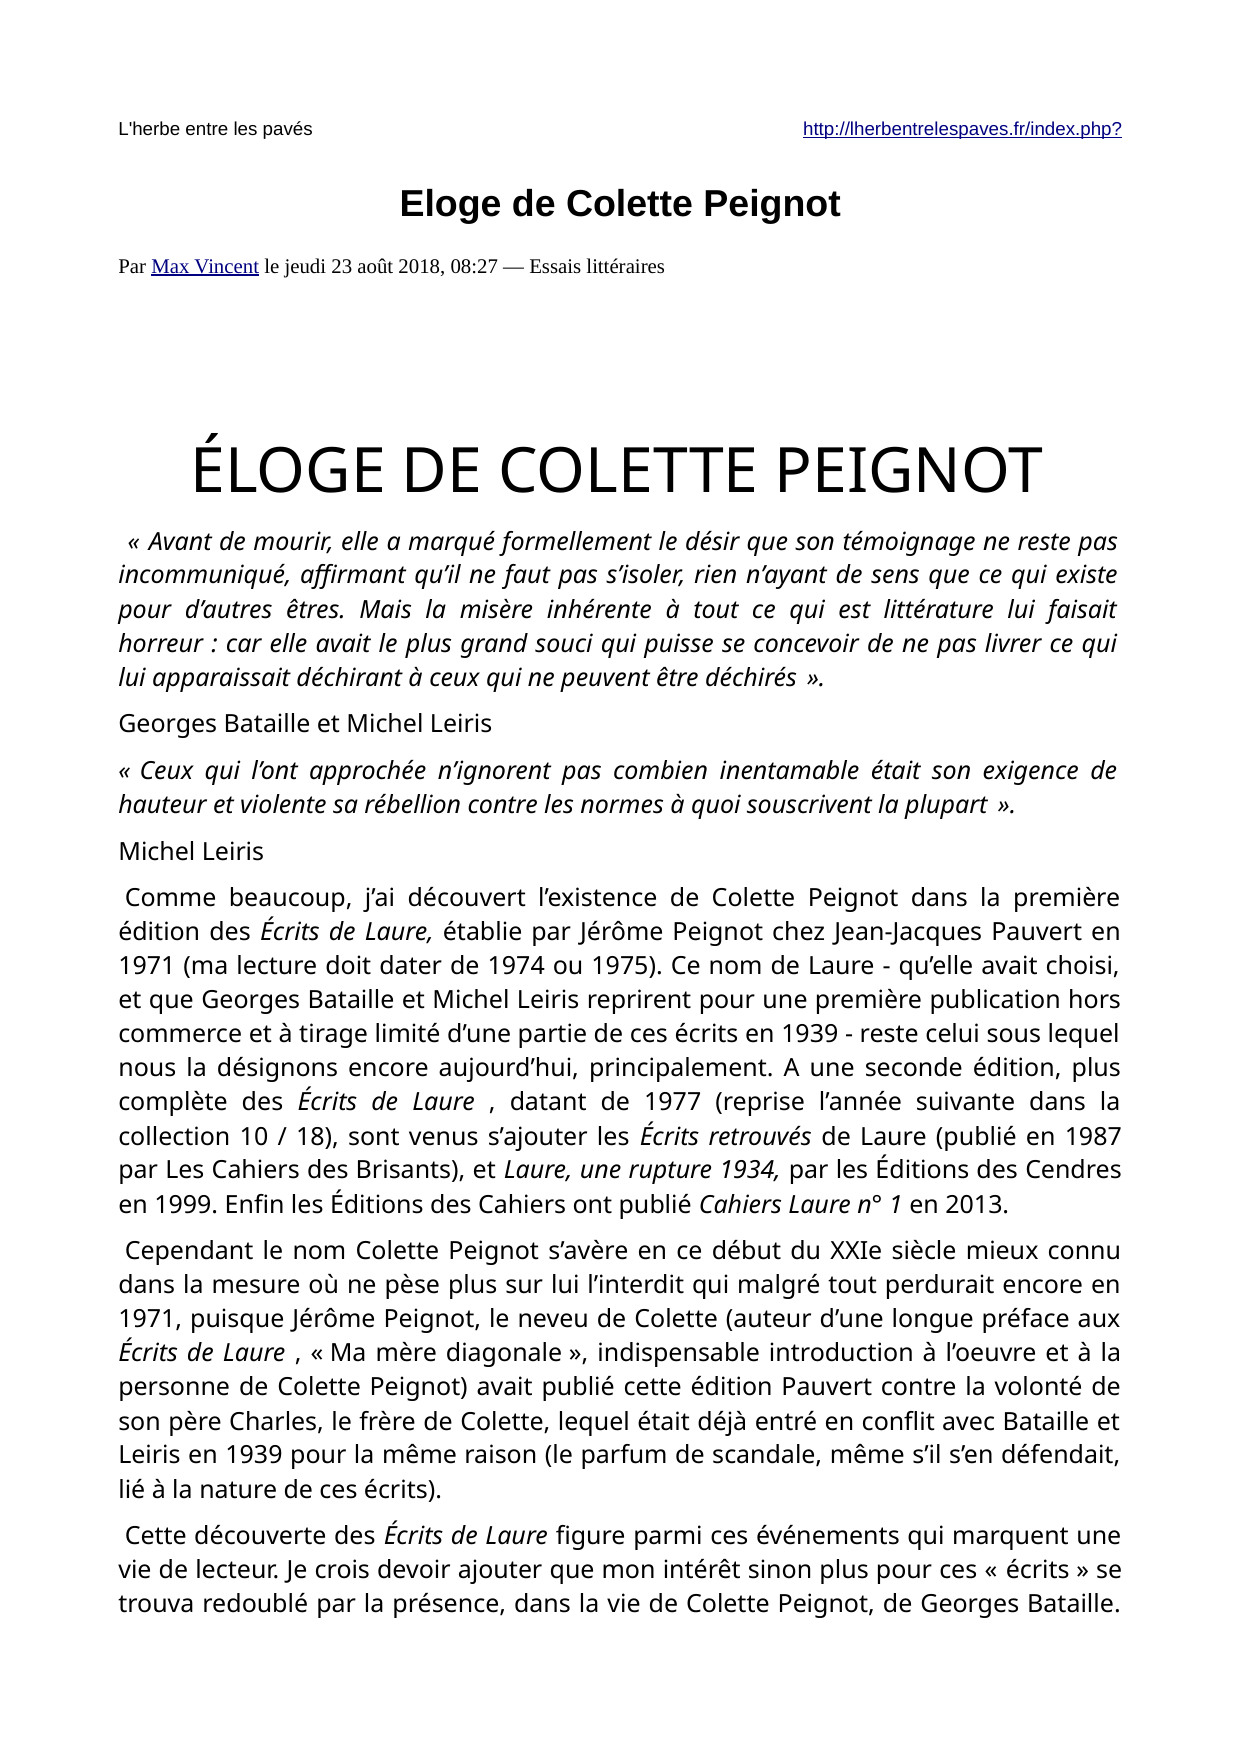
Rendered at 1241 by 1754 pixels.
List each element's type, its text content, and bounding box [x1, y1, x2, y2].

text ÉLOGE DE COLETTE PEIGNOT [118, 426, 1122, 511]
text Comme beaucoup, j’ai découvert l’existence de Colette Peignot dans la première édition des Écrits de Laure, établie par Jérôme Peignot chez Jean-Jacques Pauvert en 1971 (ma lecture doit dater de 1974 ou 1975). Ce nom de Laure - qu’elle avait choisi, et que Georges Bataille et Michel Leiris reprirent pour une première publication hors commerce et à tirage limité d’une partie de ces écrits en 1939 - reste celui sous lequel nous la désignons encore aujourd’hui, principalement. A une seconde édition, plus complète des Écrits de Laure , datant de 1977 (reprise l’année suivante dans la collection 10 / 18), sont venus s’ajouter les Écrits retrouvés de Laure (publié en 1987 par Les Cahiers des Brisants), et Laure, une rupture 1934, par les Éditions des Cendres en 1999. Enfin les Éditions des Cahiers ont publié Cahiers Laure n° 1 en 2013. [118, 880, 1122, 1220]
text « Avant de mourir, elle a marqué formellement le désir que son témoignage ne reste pas incommuniqué, affirmant qu’il ne faut pas s’isoler, rien n’ayant de sens que ce qui existe pour d’autres êtres. Mais la misère inhérente à tout ce qui est littérature lui faisait horreur : car elle avait le plus grand souci qui puisse se concevoir de ne pas livrer ce qui lui apparaissait déchirant à ceux qui ne peuvent être déchirés ». [118, 523, 1122, 693]
title Eloge de Colette Peignot [118, 181, 1122, 224]
text L'herbe entre les pavés http://lherbentrelespaves.fr/index.php? [118, 118, 1122, 140]
text « Ceux qui l’ont approchée n’ignorent pas combien inentamable était son exigence de hauteur et violente sa rébellion contre les normes à quoi souscrivent la plupart ». [118, 752, 1122, 821]
text Cependant le nom Colette Peignot s’avère en ce début du XXIe siècle mieux connu dans la mesure où ne pèse plus sur lui l’interdit qui malgré tout perdurait encore en 1971, puisque Jérôme Peignot, le neveu de Colette (auteur d’une longue préface aux Écrits de Laure , « Ma mère diagonale », indispensable introduction à l’oeuvre et à la personne de Colette Peignot) avait publié cette édition Pauvert contre la volonté de son père Charles, le frère de Colette, lequel était déjà entré en conflit avec Bataille et Leiris en 1939 pour la même raison (le parfum de scandale, même s’il s’en défendait, lié à la nature de ces écrits). [118, 1233, 1122, 1505]
text Michel Leiris [118, 833, 1122, 867]
text Georges Bataille et Michel Leiris [118, 706, 1122, 740]
text Cette découverte des Écrits de Laure figure parmi ces événements qui marquent une vie de lecteur. Je crois devoir ajouter que mon intérêt sinon plus pour ces « écrits » se trouva redoublé par la présence, dans la vie de Colette Peignot, de Georges Bataille. [118, 1518, 1122, 1620]
text Par Max Vincent le jeudi 23 août 2018, 08:27 — Essais littéraires [118, 254, 1122, 278]
